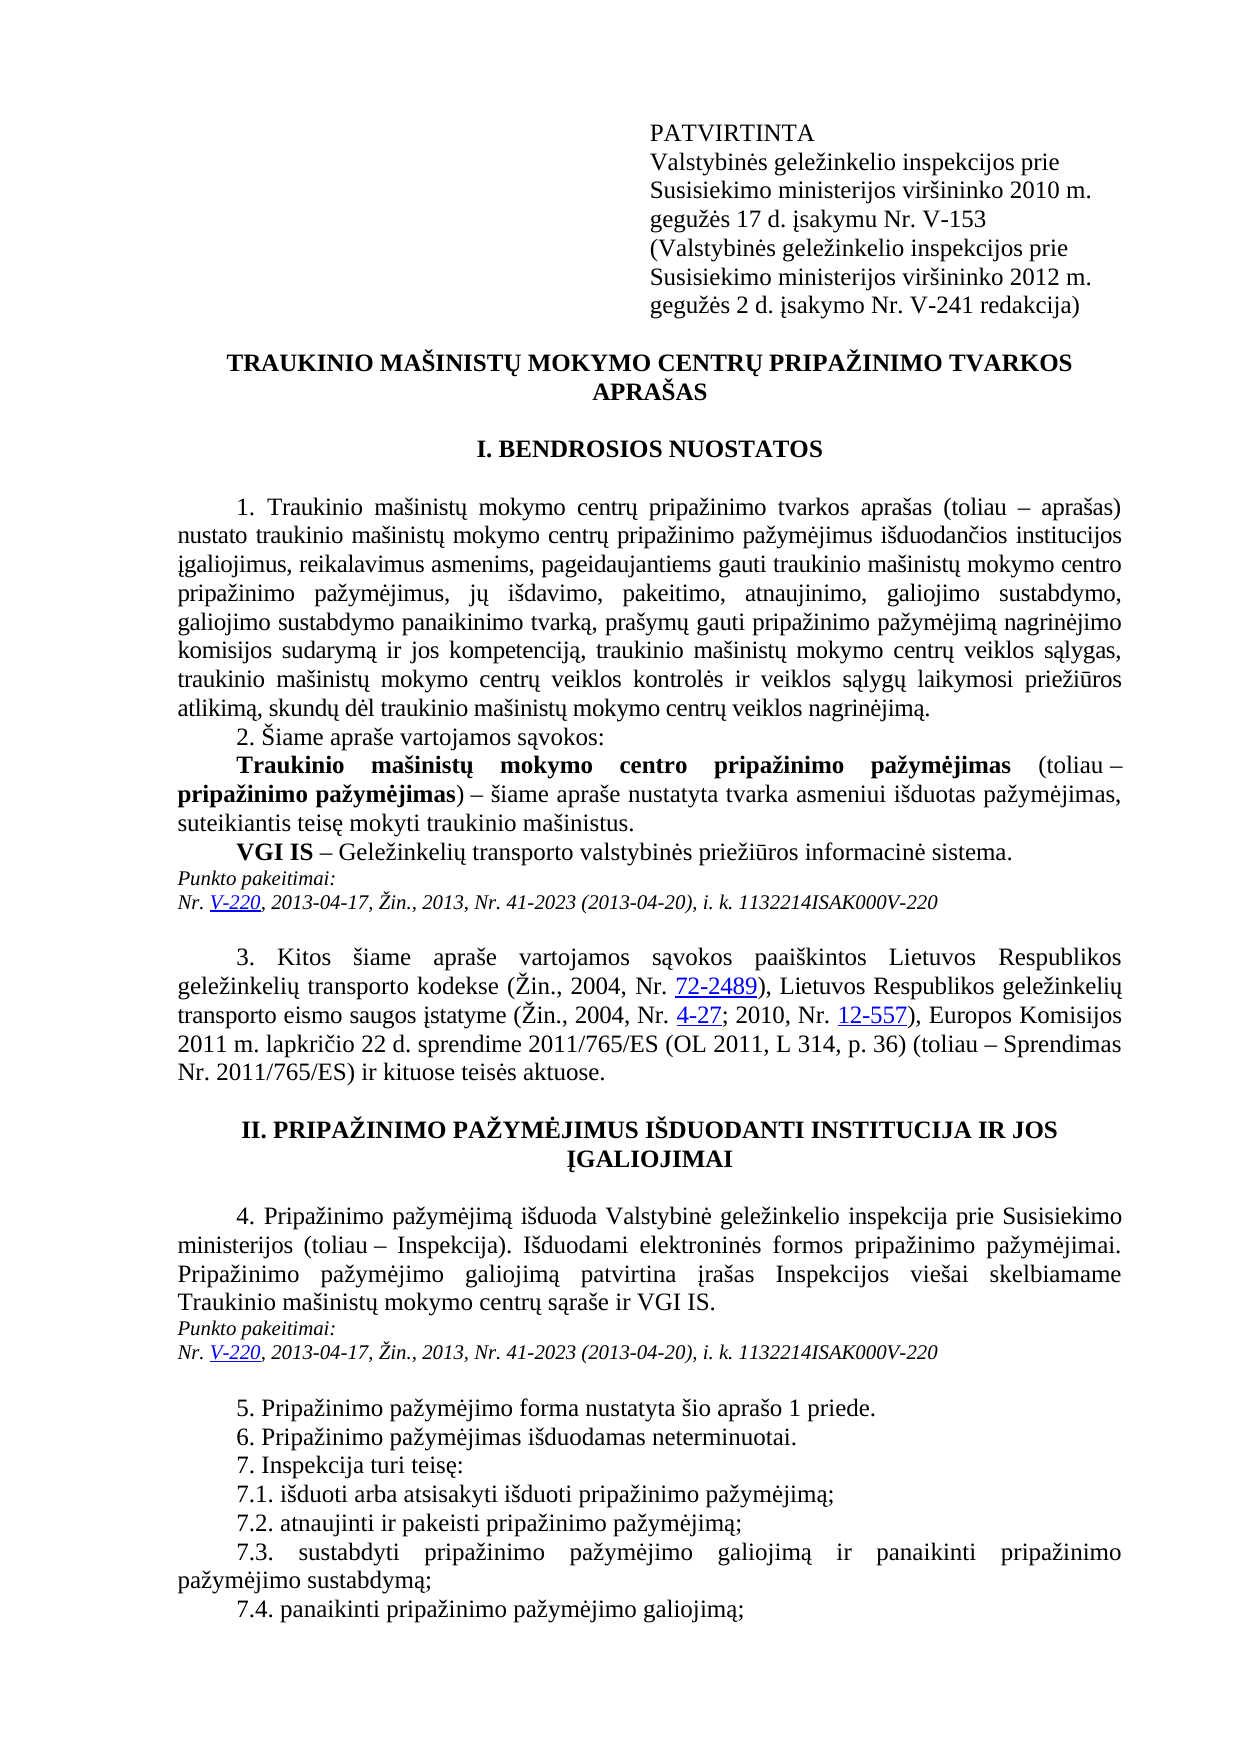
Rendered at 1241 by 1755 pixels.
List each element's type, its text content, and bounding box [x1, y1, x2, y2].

text 7.3. sustabdyti pripažinimo pažymėjimo galiojimą ir panaikinti pripažinimo pažymėjimo sustabdymą; [177, 1537, 1122, 1594]
text 6. Pripažinimo pažymėjimas išduodamas neterminuotai. [177, 1422, 1122, 1451]
text II. PRIPAŽINIMO PAŽYMĖJIMUS IŠDUODANTI INSTITUCIJA IR JOS ĮGALIOJIMAI [177, 1115, 1122, 1172]
text 3. Kitos šiame apraše vartojamos sąvokos paaiškintos Lietuvos Respublikos geležinkelių transporto kodekse (Žin., 2004, Nr. 72-2489), Lietuvos Respublikos geležinkelių transporto eismo saugos įstatyme (Žin., 2004, Nr. 4-27; 2010, Nr. 12-557), Europos Komisijos 2011 m. lapkričio 22 d. sprendime 2011/765/ES (OL 2011, L 314, p. 36) (toliau – Sprendimas Nr. 2011/765/ES) ir kituose teisės aktuose. [177, 942, 1122, 1086]
text PATVIRTINTA [649, 118, 1122, 147]
text Traukinio mašinistų mokymo centro pripažinimo pažymėjimas (toliau – pripažinimo pažymėjimas) – šiame apraše nustatyta tvarka asmeniui išduotas pažymėjimas, suteikiantis teisę mokyti traukinio mašinistus. [177, 751, 1122, 837]
text Punkto pakeitimai: [177, 866, 1122, 890]
text VGI IS – Geležinkelių transporto valstybinės priežiūros informacinė sistema. [177, 837, 1122, 866]
text 7.4. panaikinti pripažinimo pažymėjimo galiojimą; [177, 1594, 1122, 1623]
text 7.2. atnaujinti ir pakeisti pripažinimo pažymėjimą; [177, 1508, 1122, 1537]
text 2. Šiame apraše vartojamos sąvokos: [177, 722, 1122, 751]
text 7.1. išduoti arba atsisakyti išduoti pripažinimo pažymėjimą; [177, 1479, 1122, 1508]
text 4. Pripažinimo pažymėjimą išduoda Valstybinė geležinkelio inspekcija prie Susisiekimo ministerijos (toliau – Inspekcija). Išduodami elektroninės formos pripažinimo pažymėjimai. Pripažinimo pažymėjimo galiojimą patvirtina įrašas Inspekcijos viešai skelbiamame Traukinio mašinistų mokymo centrų sąraše ir VGI IS. [177, 1201, 1122, 1316]
text Nr. V-220, 2013-04-17, Žin., 2013, Nr. 41-2023 (2013-04-20), i. k. 1132214ISAK000V-220 [177, 1340, 1122, 1364]
text 7. Inspekcija turi teisę: [177, 1451, 1122, 1479]
text Valstybinės geležinkelio inspekcijos prie Susisiekimo ministerijos viršininko 2010 m. gegužės 17 d. įsakymu Nr. V-153 [649, 147, 1122, 233]
text Punkto pakeitimai: [177, 1316, 1122, 1340]
text (Valstybinės geležinkelio inspekcijos prie Susisiekimo ministerijos viršininko 2012 m. gegužės 2 d. įsakymo Nr. V-241 redakcija) [649, 233, 1122, 319]
text Nr. V-220, 2013-04-17, Žin., 2013, Nr. 41-2023 (2013-04-20), i. k. 1132214ISAK000V-220 [177, 890, 1122, 914]
text I. BENDROSIOS NUOSTATOS [177, 434, 1122, 463]
text 5. Pripažinimo pažymėjimo forma nustatyta šio aprašo 1 priede. [177, 1393, 1122, 1422]
text TRAUKINIO MAŠINISTŲ MOKYMO CENTRŲ PRIPAŽINIMO TVARKOS APRAŠAS [177, 348, 1122, 406]
text 1. Traukinio mašinistų mokymo centrų pripažinimo tvarkos aprašas (toliau – aprašas) nustato traukinio mašinistų mokymo centrų pripažinimo pažymėjimus išduodančios institucijos įgaliojimus, reikalavimus asmenims, pageidaujantiems gauti traukinio mašinistų mokymo centro pripažinimo pažymėjimus, jų išdavimo, pakeitimo, atnaujinimo, galiojimo sustabdymo, galiojimo sustabdymo panaikinimo tvarką, prašymų gauti pripažinimo pažymėjimą nagrinėjimo komisijos sudarymą ir jos kompetenciją, traukinio mašinistų mokymo centrų veiklos sąlygas, traukinio mašinistų mokymo centrų veiklos kontrolės ir veiklos sąlygų laikymosi priežiūros atlikimą, skundų dėl traukinio mašinistų mokymo centrų veiklos nagrinėjimą. [177, 492, 1122, 722]
